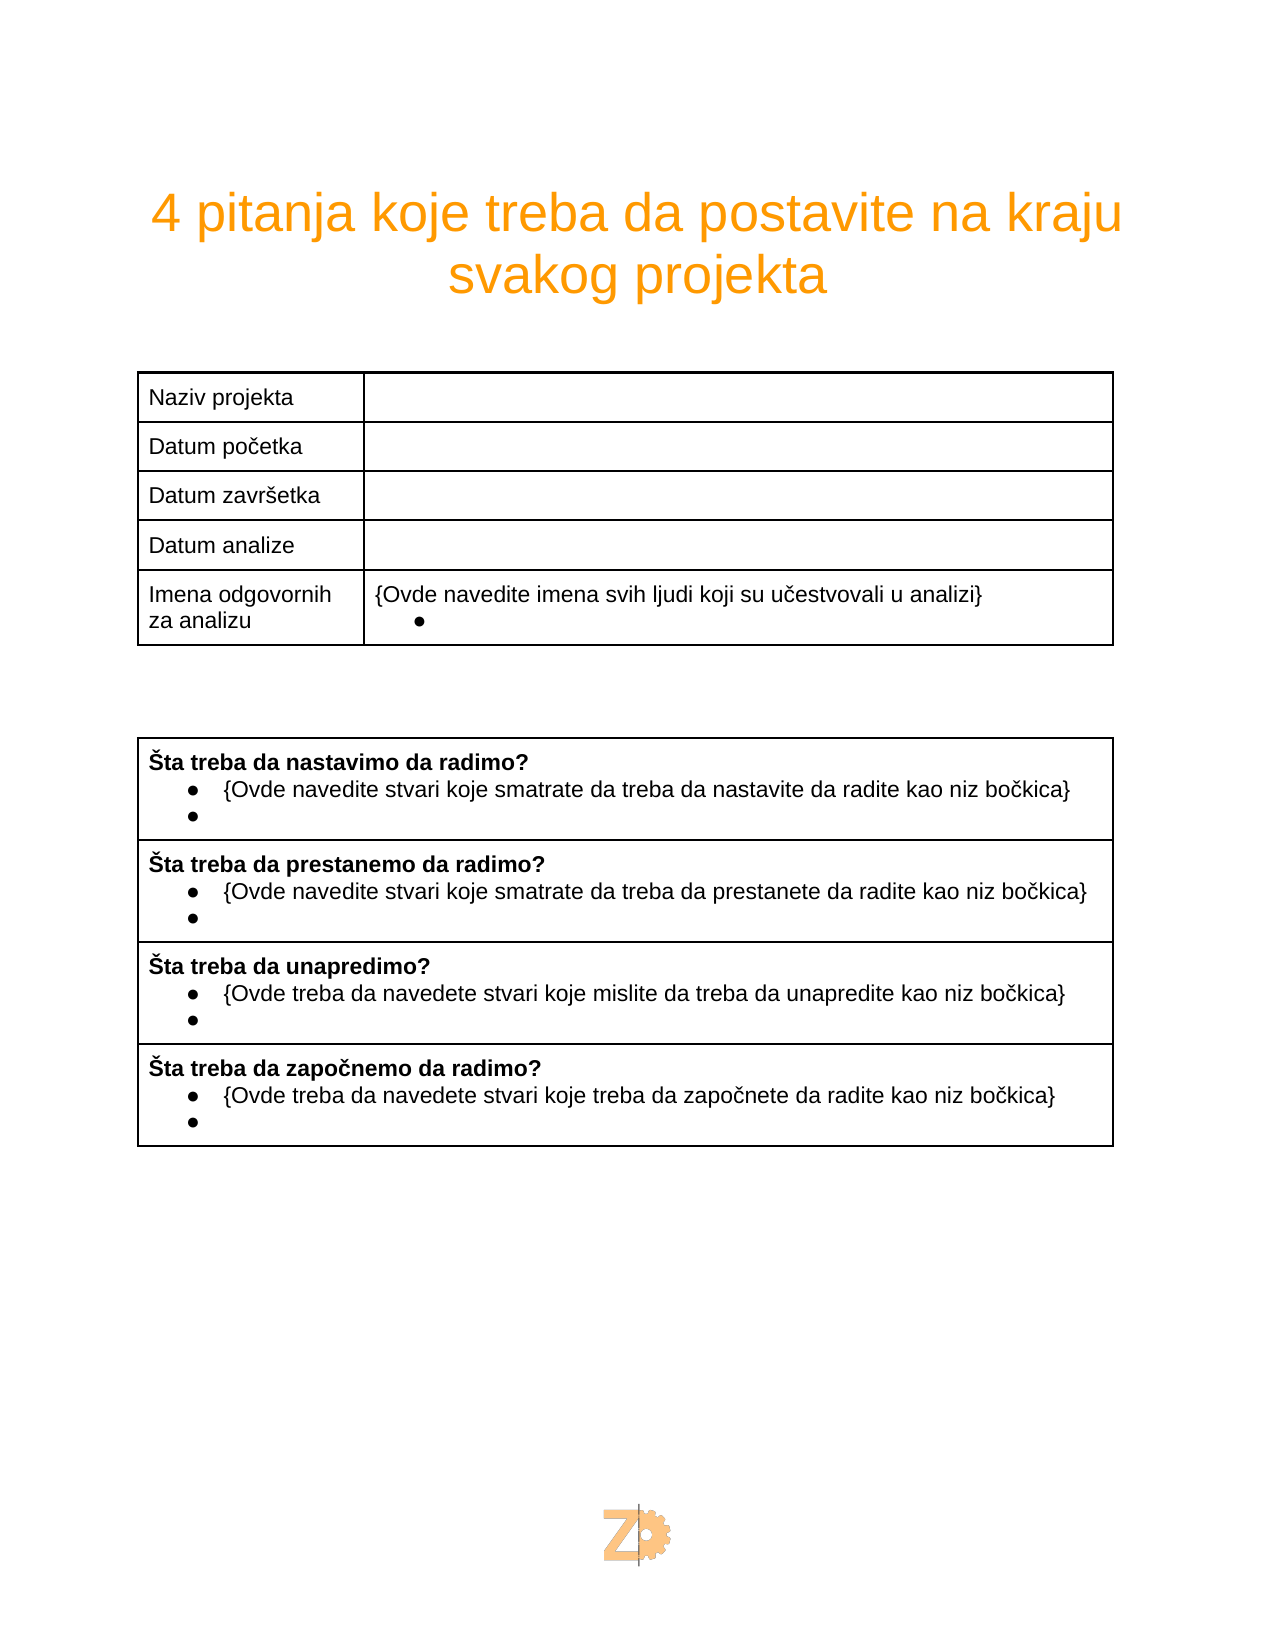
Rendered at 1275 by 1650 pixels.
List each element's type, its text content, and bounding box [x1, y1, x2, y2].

table_cell [365, 423, 1112, 470]
table_cell Šta treba da započnemo da radimo? {Ovde treba da navedete stvari koje treba da započnete da radite kao niz bočkica} [139, 1045, 1112, 1145]
table_header Naziv projekta [139, 374, 363, 421]
table_cell Šta treba da prestanemo da radimo? {Ovde navedite stvari koje smatrate da treba da prestanete da radite kao niz bočkica} [139, 841, 1112, 941]
table_cell Datum početka [139, 423, 363, 470]
picture [597, 1496, 678, 1575]
title 4 pitanja koje treba da postavite na kraju svakog projekta [150, 180, 1125, 305]
table_header [365, 374, 1112, 421]
table_cell [365, 521, 1112, 568]
table_cell [365, 472, 1112, 519]
table_cell Datum analize [139, 521, 363, 568]
table_header Šta treba da nastavimo da radimo? {Ovde navedite stvari koje smatrate da treba da nastavite da radite kao niz bočkica} [139, 739, 1112, 839]
table_cell {Ovde navedite imena svih ljudi koji su učestvovali u analizi} [365, 571, 1112, 644]
table_cell Šta treba da unapredimo? {Ovde treba da navedete stvari koje mislite da treba da unapredite kao niz bočkica} [139, 943, 1112, 1043]
table_cell Imena odgovornih za analizu [139, 571, 363, 644]
table_cell Datum završetka [139, 472, 363, 519]
